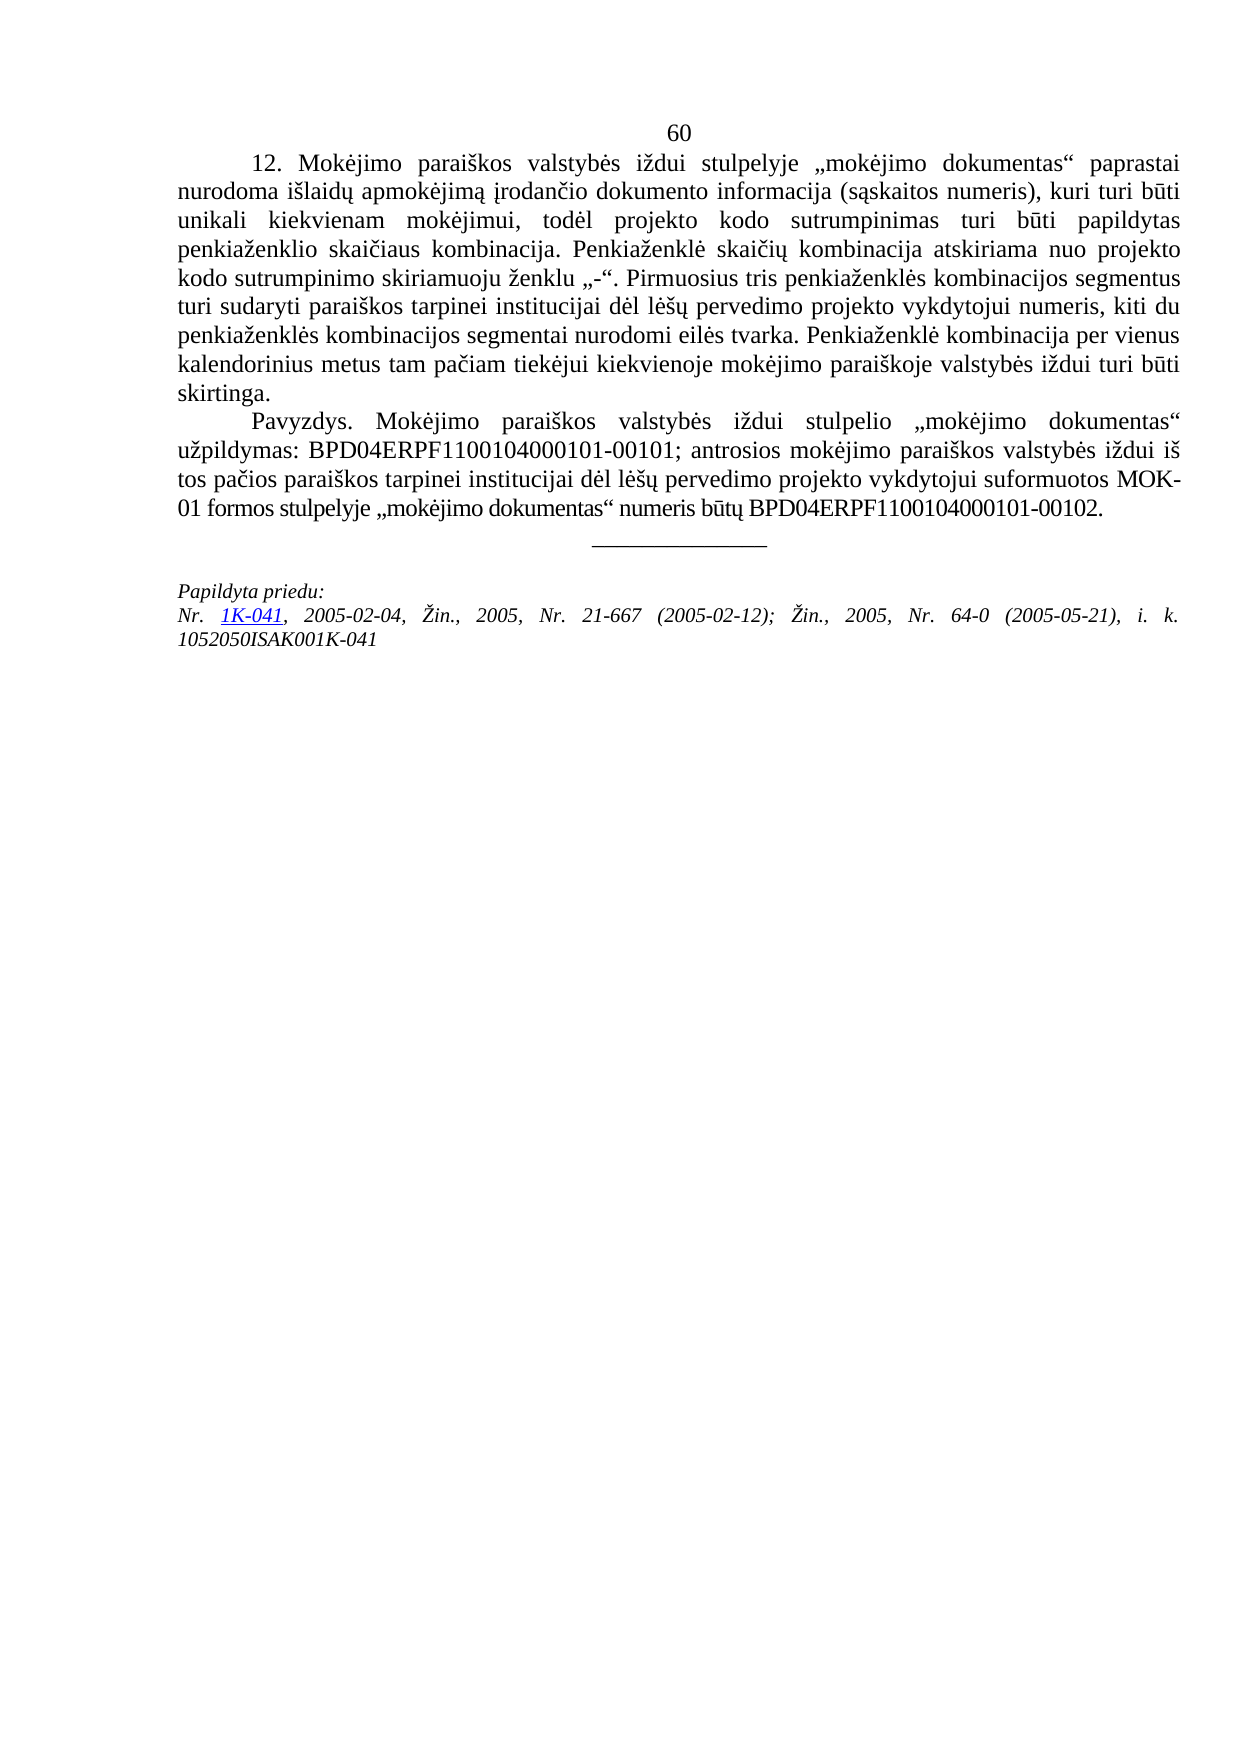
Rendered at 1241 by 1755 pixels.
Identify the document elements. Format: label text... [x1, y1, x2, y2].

text 12. Mokėjimo paraiškos valstybės iždui stulpelyje „mokėjimo dokumentas“ paprastai nurodoma išlaidų apmokėjimą įrodančio dokumento informacija (sąskaitos numeris), kuri turi būti unikali kiekvienam mokėjimui, todėl projekto kodo sutrumpinimas turi būti papildytas penkiaženklio skaičiaus kombinacija. Penkiaženklė skaičių kombinacija atskiriama nuo projekto kodo sutrumpinimo skiriamuoju ženklu „-“. Pirmuosius tris penkiaženklės kombinacijos segmentus turi sudaryti paraiškos tarpinei institucijai dėl lėšų pervedimo projekto vykdytojui numeris, kiti du penkiaženklės kombinacijos segmentai nurodomi eilės tvarka. Penkiaženklė kombinacija per vienus kalendorinius metus tam pačiam tiekėjui kiekvienoje mokėjimo paraiškoje valstybės iždui turi būti skirtinga. [177, 148, 1181, 406]
text Nr. 1K-041, 2005-02-04, Žin., 2005, Nr. 21-667 (2005-02-12); Žin., 2005, Nr. 64-0 (2005-05-21), i. k. 1052050ISAK001K-041 [177, 603, 1181, 651]
text ______________ [177, 521, 1181, 550]
text Papildyta priedu: [177, 579, 1181, 603]
text Pavyzdys. Mokėjimo paraiškos valstybės iždui stulpelio „mokėjimo dokumentas“ užpildymas: BPD04ERPF1100104000101-00101; antrosios mokėjimo paraiškos valstybės iždui iš tos pačios paraiškos tarpinei institucijai dėl lėšų pervedimo projekto vykdytojui suformuotos MOK-01 formos stulpelyje „mokėjimo dokumentas“ numeris būtų BPD04ERPF1100104000101-00102. [177, 406, 1181, 521]
